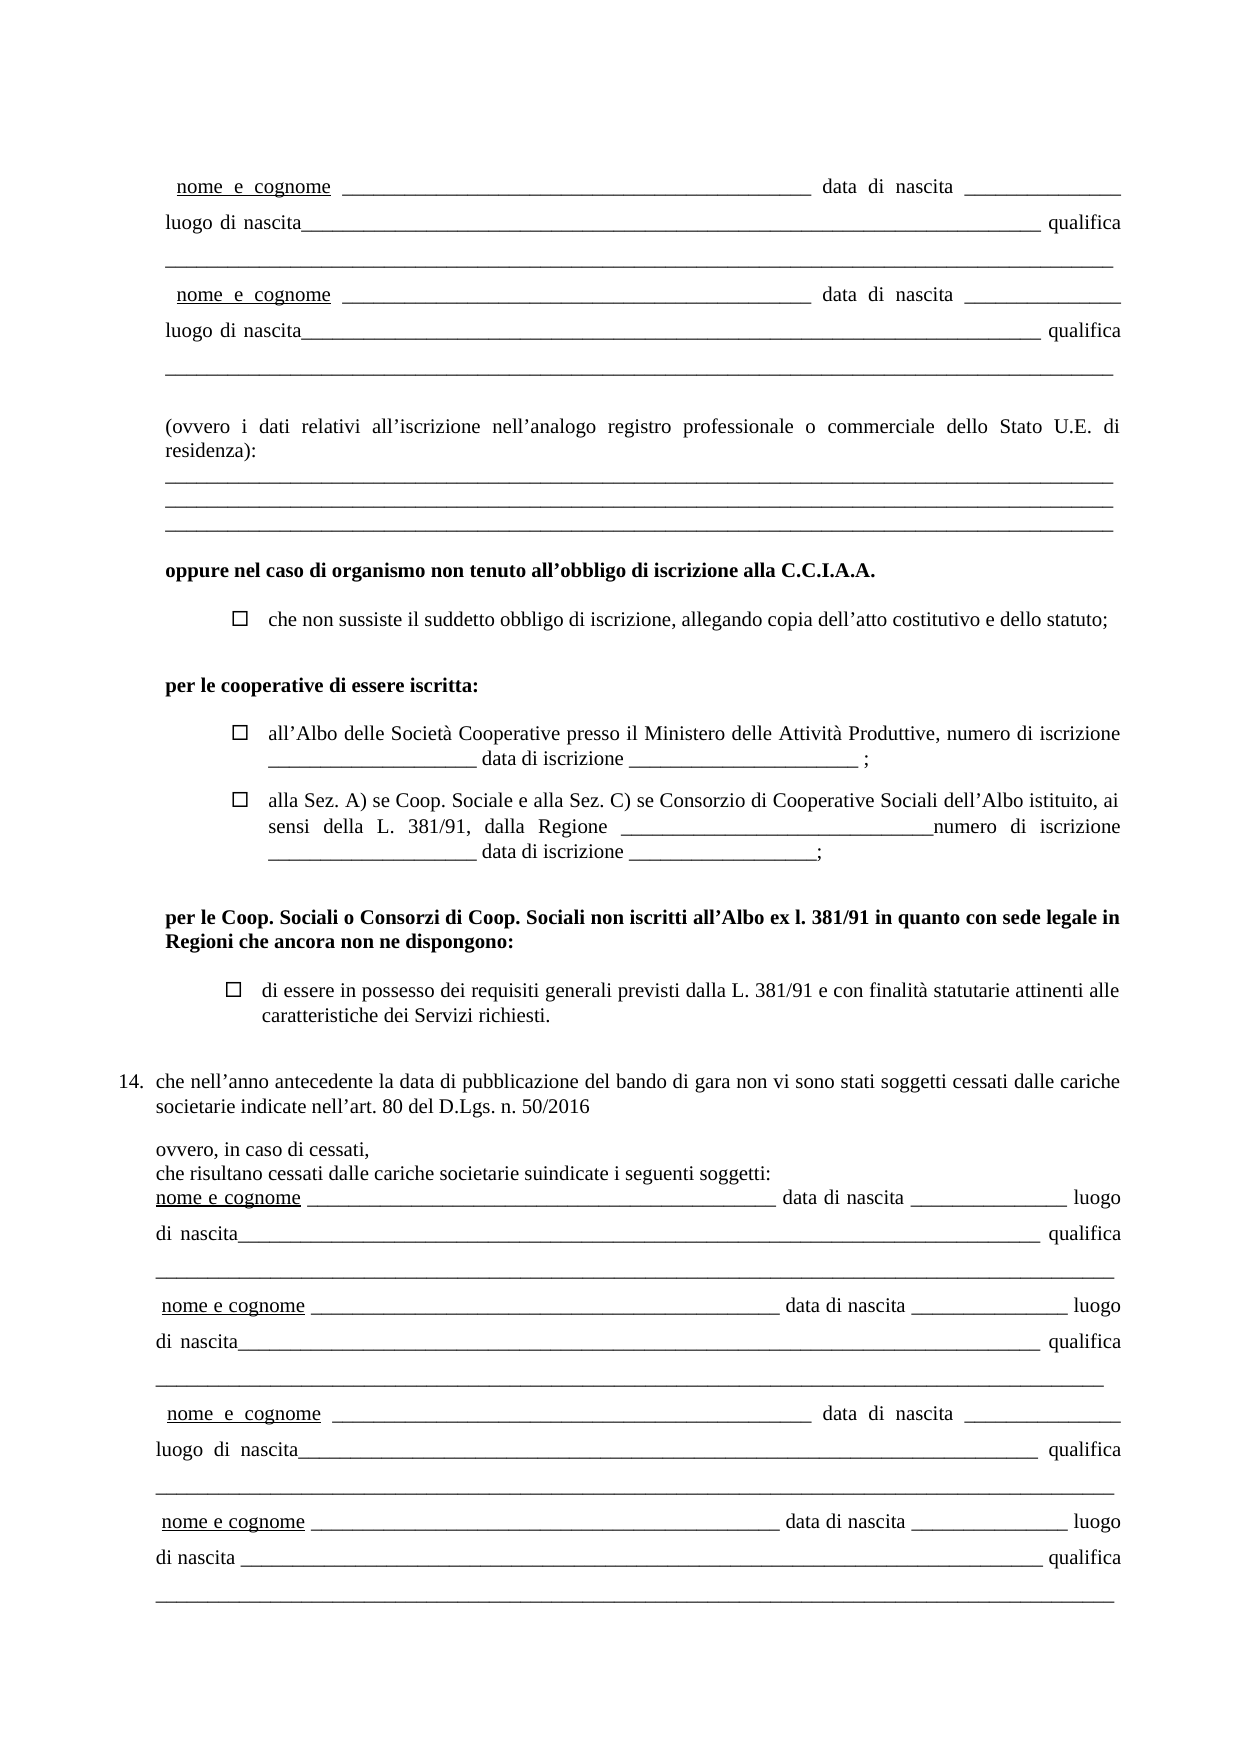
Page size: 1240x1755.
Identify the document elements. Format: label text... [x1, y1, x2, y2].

text nome e cognome _____________________________________________ data di nascita _______________ luogo di nascita _____________________________________________________________________________ qualifica ____________________________________________________________________________________________ [156, 1509, 1121, 1605]
text ovvero, in caso di cessati, [156, 1137, 1121, 1161]
text nome e cognome _____________________________________________ data di nascita _______________ luogo di nascita_____________________________________________________________________________ qualifica ___________________________________________________________________________________________ [156, 1293, 1121, 1389]
list che nell’anno antecedente la data di pubblicazione del bando di gara non vi sono stati soggetti cessati dalle cariche societarie indicate nell’art. 80 del D.Lgs. n. 50/2016 [118, 1069, 1121, 1118]
text _________________________________________________________________________________________________________________________________________________________________________________________________________________________________________________________________________________ [165, 462, 1121, 534]
list di essere in possesso dei requisiti generali previsti dalla L. 381/91 e con finalità statutarie attinenti alle caratteristiche dei Servizi richiesti. [224, 977, 1121, 1027]
text nome e cognome ______________________________________________ data di nascita _______________ luogo di nascita_______________________________________________________________________ qualifica ____________________________________________________________________________________________ [156, 1401, 1121, 1497]
text nome e cognome _____________________________________________ data di nascita _______________ luogo di nascita_____________________________________________________________________________ qualifica ____________________________________________________________________________________________ [156, 1185, 1121, 1281]
text che risultano cessati dalle cariche societarie suindicate i seguenti soggetti: [156, 1161, 1121, 1185]
text oppure nel caso di organismo non tenuto all’obbligo di iscrizione alla C.C.I.A.A. [165, 558, 1121, 582]
list alla Sez. A) se Coop. Sociale e alla Sez. C) se Consorzio di Cooperative Sociali dell’Albo istituito, ai sensi della L. 381/91, dalla Regione ______________________________numero di iscrizione ____________________ data di iscrizione __________________; [231, 788, 1121, 863]
text per le Coop. Sociali o Consorzi di Coop. Sociali non iscritti all’Albo ex l. 381/91 in quanto con sede legale in Regioni che ancora non ne dispongono: [165, 905, 1121, 953]
text nome e cognome _____________________________________________ data di nascita _______________ luogo di nascita_______________________________________________________________________ qualifica ___________________________________________________________________________________________ [165, 174, 1121, 270]
text (ovvero i dati relativi all’iscrizione nell’analogo registro professionale o commerciale dello Stato U.E. di residenza): [165, 414, 1121, 462]
text per le cooperative di essere iscritta: [153, 673, 1121, 697]
list all’Albo delle Società Cooperative presso il Ministero delle Attività Produttive, numero di iscrizione ____________________ data di iscrizione ______________________ ; [231, 721, 1121, 770]
text nome e cognome _____________________________________________ data di nascita _______________ luogo di nascita_______________________________________________________________________ qualifica ___________________________________________________________________________________________ [165, 282, 1121, 378]
list che non sussiste il suddetto obbligo di iscrizione, allegando copia dell’atto costitutivo e dello statuto; [231, 607, 1121, 631]
